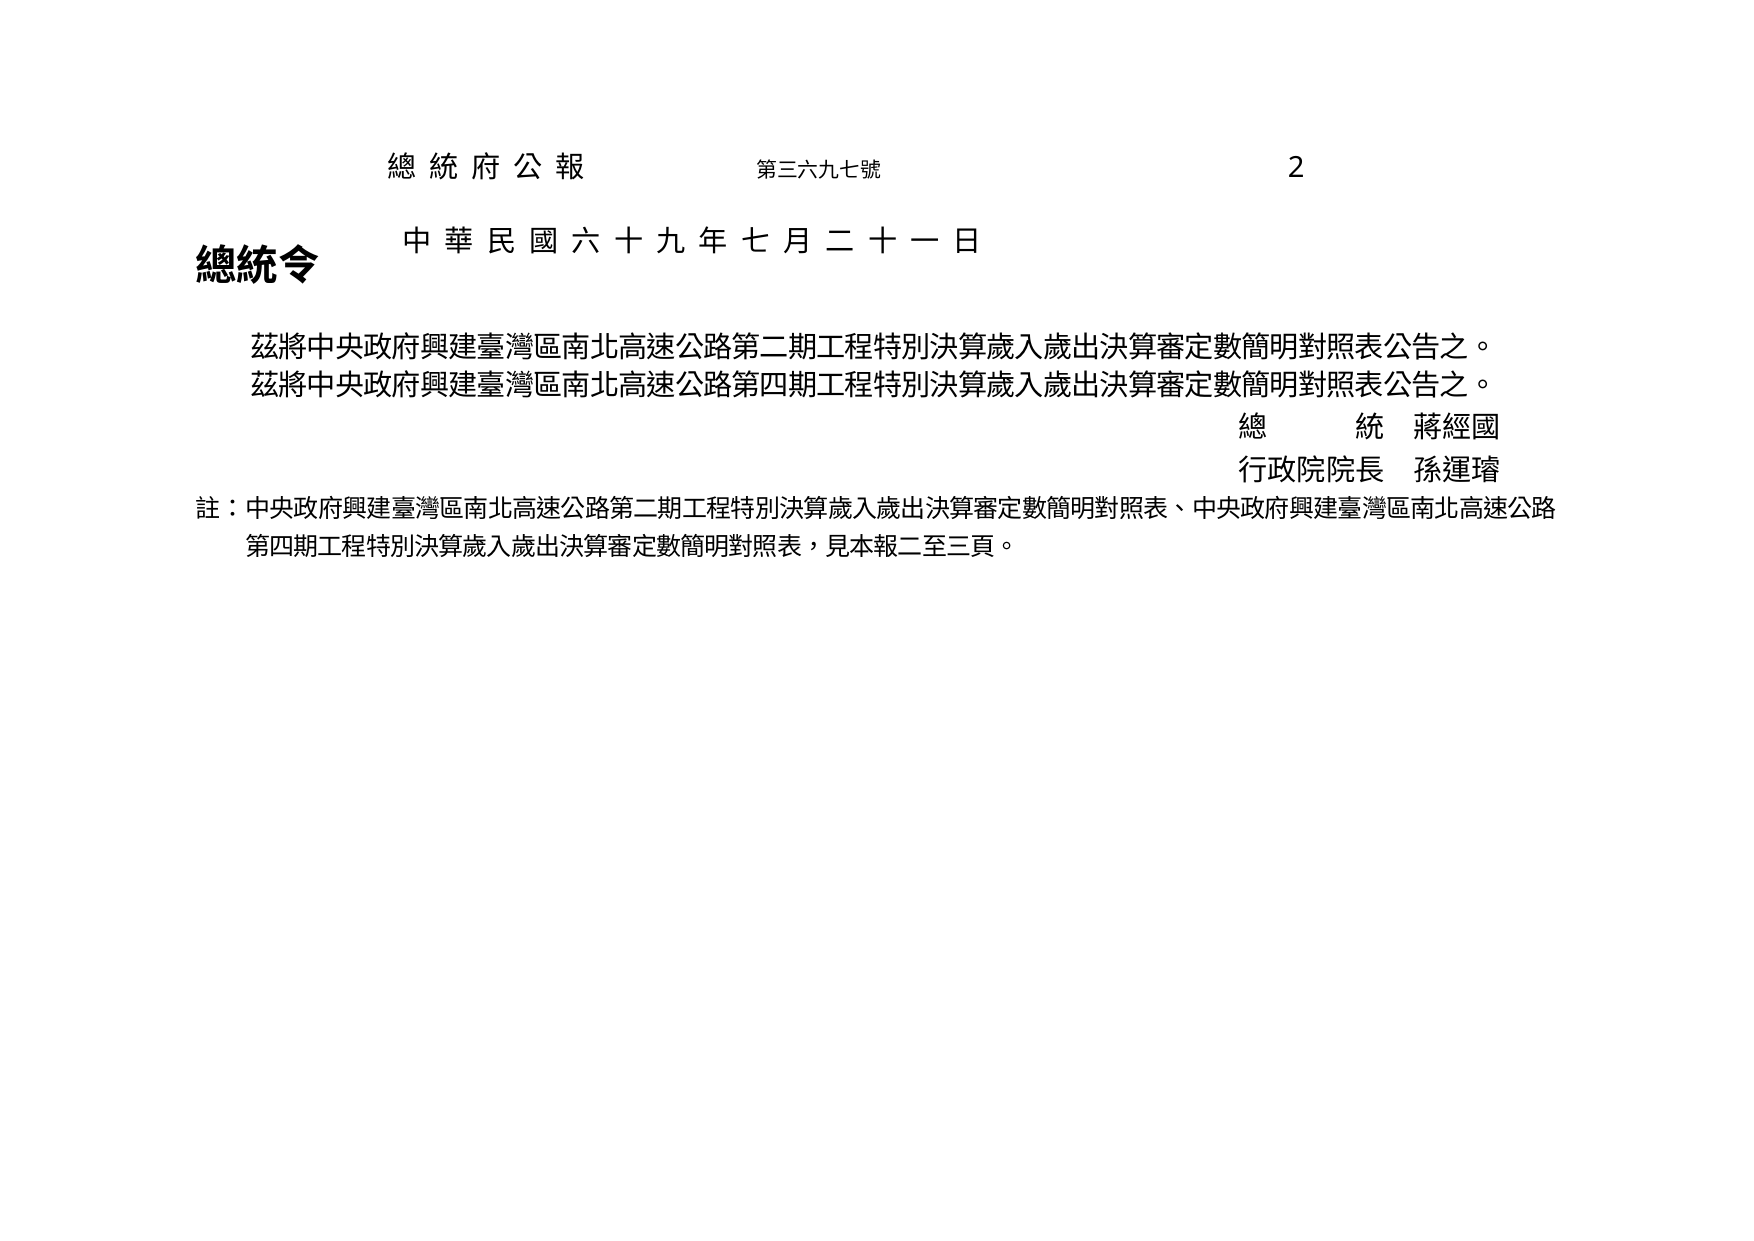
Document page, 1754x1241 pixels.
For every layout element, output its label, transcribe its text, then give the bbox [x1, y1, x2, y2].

text 總 統 蔣經國 [195, 408, 1501, 445]
table_header 中華民國六十九年七月二十一日 [399, 222, 986, 328]
text 註：中央政府興建臺灣區南北高速公路第二期工程特別決算歲入歲出決算審定數簡明對照表、中央政府興建臺灣區南北高速公路第四期工程特別決算歲入歲出決算審定數簡明對照表，見本報二至三頁。 [195, 488, 1559, 563]
text 茲將中央政府興建臺灣區南北高速公路第四期工程特別決算歲入歲出決算審定數簡明對照表公告之。 [195, 365, 1559, 403]
text 茲將中央政府興建臺灣區南北高速公路第二期工程特別決算歲入歲出決算審定數簡明對照表公告之。 [195, 328, 1559, 365]
text 行政院院長 孫運璿 [195, 450, 1501, 488]
table_header 總統令 [192, 222, 399, 328]
